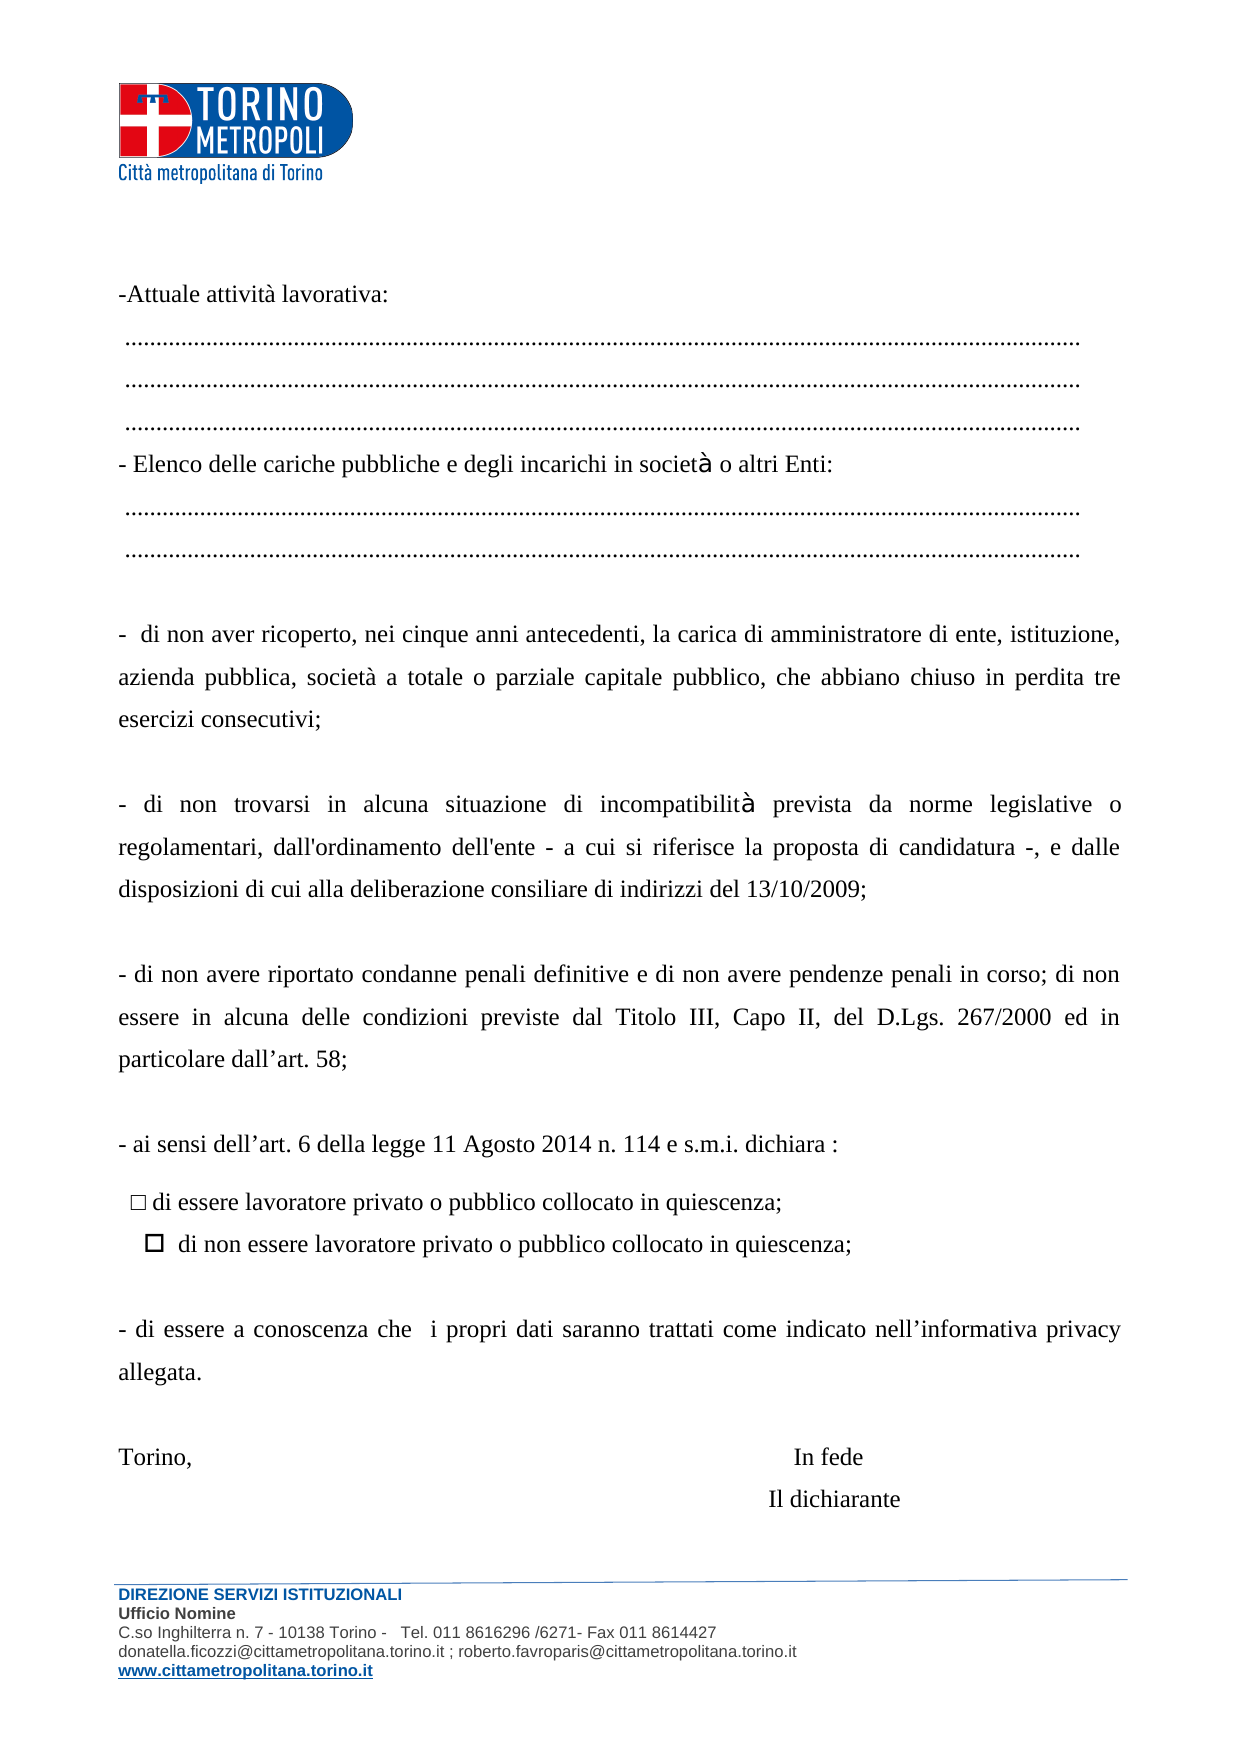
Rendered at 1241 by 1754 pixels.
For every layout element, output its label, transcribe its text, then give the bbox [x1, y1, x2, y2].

text ......................................................................................................................................................... [118, 521, 1122, 563]
text - di non avere riportato condanne penali definitive e di non avere pendenze penali in corso; di non essere in alcuna delle condizioni previste dal Titolo III, Capo II, del D.Lgs. 267/2000 ed in particolare dall’art. 58; [118, 946, 1122, 1073]
text - di non aver ricoperto, nei cinque anni antecedenti, la carica di amministratore di ente, istituzione, azienda pubblica, società a totale o parziale capitale pubblico, che abbiano chiuso in perdita tre esercizi consecutivi; [118, 606, 1122, 733]
text Il dichiarante [118, 1471, 1122, 1513]
text ⁭ □ di essere lavoratore privato o pubblico collocato in quiescenza; [118, 1187, 1122, 1216]
picture [118, 83, 354, 184]
text - Elenco delle cariche pubbliche e degli incarichi in società o altri Enti: [118, 436, 1122, 478]
text - di essere a conoscenza che i propri dati saranno trattati come indicato nell’informativa privacy allegata. [118, 1301, 1122, 1386]
text ......................................................................................................................................................... [118, 351, 1122, 393]
text ......................................................................................................................................................... [118, 478, 1122, 521]
text ......................................................................................................................................................... [118, 393, 1122, 436]
text - ai sensi dell’art. 6 della legge 11 Agosto 2014 n. 114 e s.m.i. dichiara : [118, 1116, 1122, 1158]
text ......................................................................................................................................................... [118, 308, 1122, 351]
text Torino, In fede [118, 1428, 1122, 1471]
text ⁭□ di non essere lavoratore privato o pubblico collocato in quiescenza; [118, 1216, 1122, 1258]
text -Attuale attività lavorativa: [118, 266, 1122, 308]
text - di non trovarsi in alcuna situazione di incompatibilità prevista da norme legislative o regolamentari, dall'ordinamento dell'ente - a cui si riferisce la proposta di candidatura -, e dalle disposizioni di cui alla deliberazione consiliare di indirizzi del 13/10/2009; [118, 776, 1122, 903]
